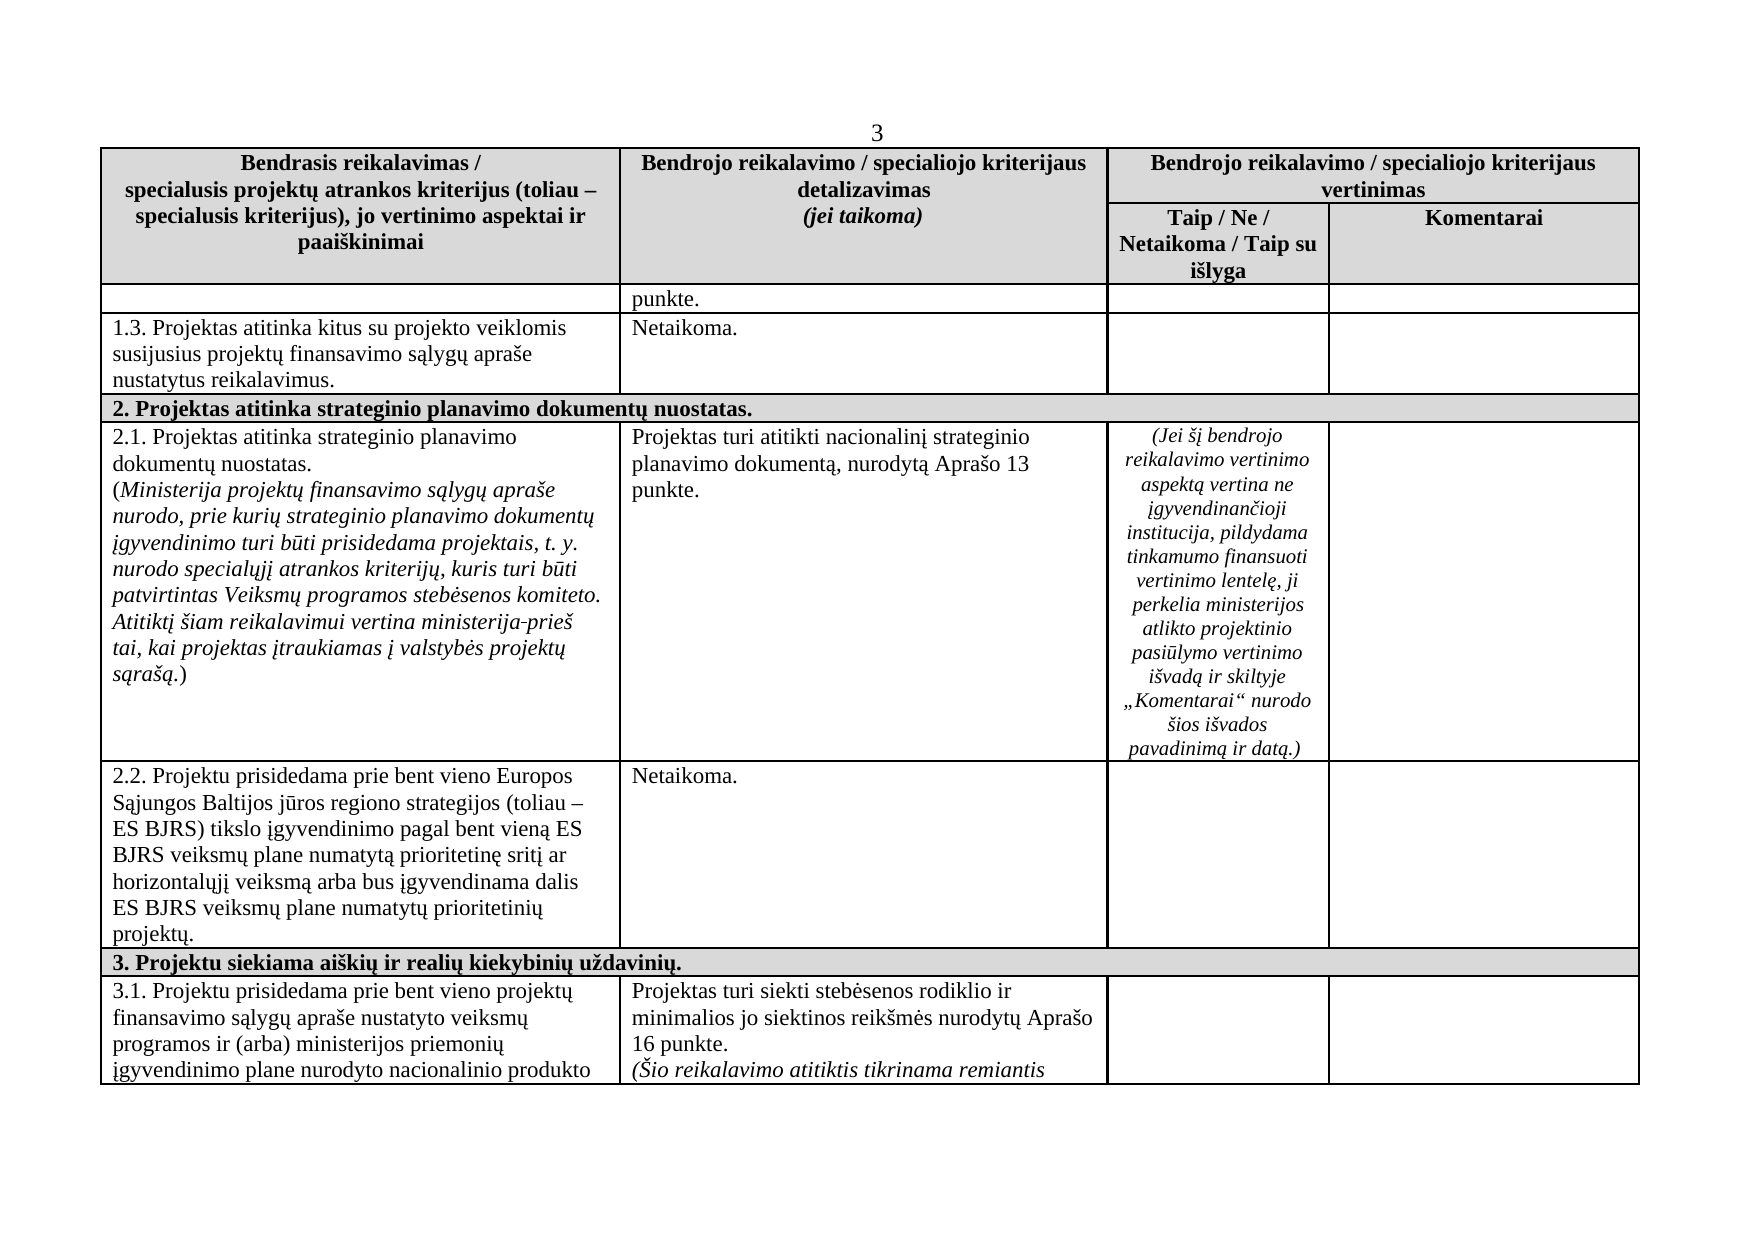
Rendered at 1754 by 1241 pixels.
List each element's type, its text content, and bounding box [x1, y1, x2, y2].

table_cell [1330, 285, 1638, 312]
table_cell (Jei šį bendrojo reikalavimo vertinimo aspektą vertina ne įgyvendinančioji institucija, pildydama tinkamumo finansuoti vertinimo lentelę, ji perkelia ministerijos atlikto projektinio pasiūlymo vertinimo išvadą ir skiltyje „Komentarai“ nurodo šios išvados pavadinimą ir datą.) [1109, 423, 1328, 760]
table_header Bendrojo reikalavimo / specialiojo kriterijaus detalizavimas (jei taikoma) [621, 149, 1106, 283]
table_header Bendrojo reikalavimo / specialiojo kriterijaus vertinimas [1109, 149, 1638, 202]
table_cell [1330, 762, 1638, 947]
table_header Bendrasis reikalavimas / specialusis projektų atrankos kriterijus (toliau – specialusis kriterijus), jo vertinimo aspektai ir paaiškinimai [102, 149, 619, 283]
table_cell 3.1. Projektu prisidedama prie bent vieno projektų finansavimo sąlygų apraše nustatyto veiksmų programos ir (arba) ministerijos priemonių įgyvendinimo plane nurodyto nacionalinio produkto [102, 977, 619, 1083]
table_cell [1109, 285, 1328, 312]
table_cell [1109, 762, 1328, 947]
table_cell 3. Projektu siekiama aiškių ir realių kiekybinių uždavinių. [102, 949, 1638, 975]
table_cell Netaikoma. [621, 762, 1106, 947]
table_cell [1109, 314, 1328, 393]
table_cell [1109, 977, 1328, 1083]
table_cell Projektas turi atitikti nacionalinį strateginio planavimo dokumentą, nurodytą Aprašo 13 punkte. [621, 423, 1106, 760]
table_cell [1330, 977, 1638, 1083]
table_cell 2. Projektas atitinka strateginio planavimo dokumentų nuostatas. [102, 395, 1638, 421]
table_cell Netaikoma. [621, 314, 1106, 393]
table_cell [1330, 423, 1638, 760]
table_cell punkte. [621, 285, 1106, 312]
table_cell 2.2. Projektu prisidedama prie bent vieno Europos Sąjungos Baltijos jūros regiono strategijos (toliau – ES BJRS) tikslo įgyvendinimo pagal bent vieną ES BJRS veiksmų plane numatytą prioritetinę sritį ar horizontalųjį veiksmą arba bus įgyvendinama dalis ES BJRS veiksmų plane numatytų prioritetinių projektų. [102, 762, 619, 947]
table_cell Komentarai [1330, 204, 1638, 283]
table_cell [1330, 314, 1638, 393]
table_cell Taip / Ne / Netaikoma / Taip su išlyga [1109, 204, 1328, 283]
table_cell 2.1. Projektas atitinka strateginio planavimo dokumentų nuostatas. (Ministerija projektų finansavimo sąlygų apraše nurodo, prie kurių strateginio planavimo dokumentų įgyvendinimo turi būti prisidedama projektais, t. y. nurodo specialųjį atrankos kriterijų, kuris turi būti patvirtintas Veiksmų programos stebėsenos komiteto. Atitiktį šiam reikalavimui vertina ministerija prieš tai, kai projektas įtraukiamas į valstybės projektų sąrašą.) [102, 423, 619, 760]
table_cell Projektas turi siekti stebėsenos rodiklio ir minimalios jo siektinos reikšmės nurodytų Aprašo 16 punkte. (Šio reikalavimo atitiktis tikrinama remiantis [621, 977, 1106, 1083]
table_cell [102, 285, 619, 312]
table_cell 1.3. Projektas atitinka kitus su projekto veiklomis susijusius projektų finansavimo sąlygų apraše nustatytus reikalavimus. [102, 314, 619, 393]
